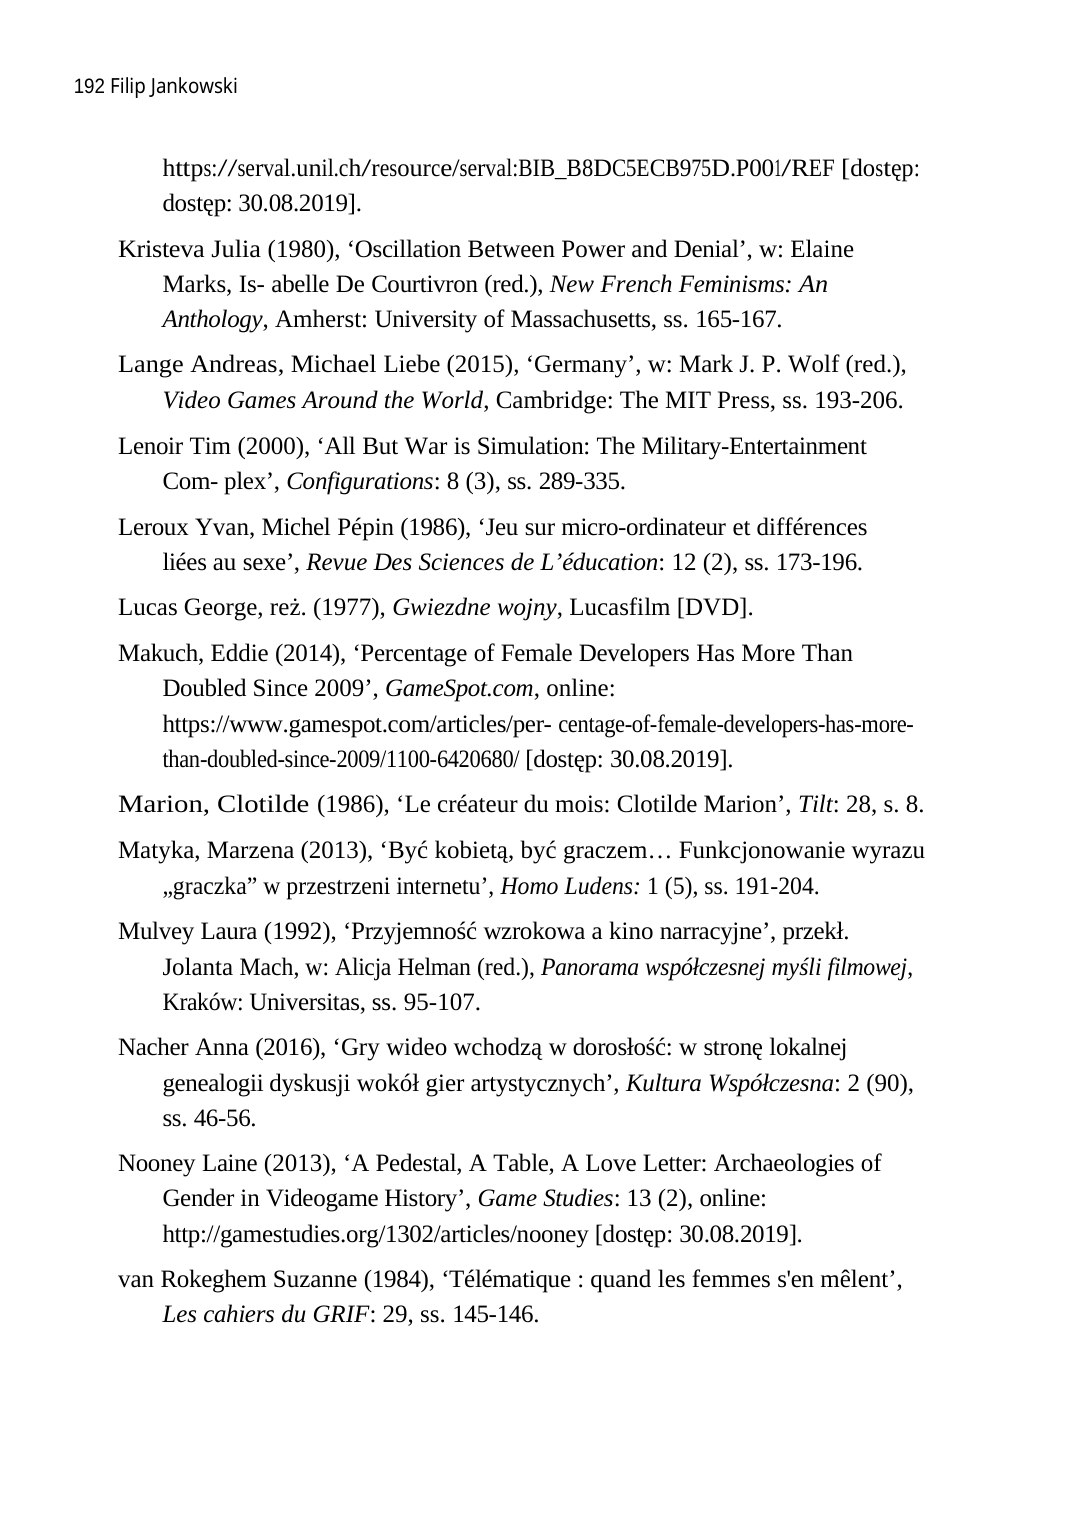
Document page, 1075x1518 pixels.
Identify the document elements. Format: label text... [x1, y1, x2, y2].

text van Rokeghem Suzanne (1984), ‘Télématique : quand les femmes s'en mêlent’, Les cahiers du GRIF: 29, ss. 145-146. [118, 1264, 922, 1328]
text Makuch, Eddie (2014), ‘Percentage of Female Developers Has More Than Doubled Since 2009’, GameSpot.com, online: https://www.gamespot.com/articles/per- centage-of-female-developers-has-more-than-doubled-since-2009/1100-6420680/ [dostęp: 30.08.2019]. [118, 638, 914, 773]
text Mulvey Laura (1992), ‘Przyjemność wzrokowa a kino narracyjne’, przekł. Jolanta Mach, w: Alicja Helman (red.), Panorama współczesnej myśli filmowej, Kraków: Universitas, ss. 95-107. [118, 916, 922, 1016]
text Nooney Laine (2013), ‘A Pedestal, A Table, A Love Letter: Archaeologies of Gender in Videogame History’, Game Studies: 13 (2), online: http://gamestudies.org/1302/articles/nooney [dostęp: 30.08.2019]. [118, 1148, 922, 1248]
text Nacher Anna (2016), ‘Gry wideo wchodzą w dorosłość: w stronę lokalnej genealogii dyskusji wokół gier artystycznych’, Kultura Współczesna: 2 (90), ss. 46-56. [118, 1032, 922, 1132]
text Leroux Yvan, Michel Pépin (1986), ‘Jeu sur micro-ordinateur et différences liées au sexe’, Revue Des Sciences de L’éducation: 12 (2), ss. 173-196. [118, 512, 909, 576]
text Video Games Around the World, Cambridge: The MIT Press, ss. 193-206. [162, 385, 1012, 414]
text Matyka, Marzena (2013), ‘Być kobietą, być graczem… Funkcjonowanie wyrazu [118, 835, 1012, 864]
text 192 Filip Jankowski [73, 71, 1012, 100]
text Marion, Clotilde (1986), ‘Le créateur du mois: Clotilde Marion’, Tilt: 28, s. 8. [118, 789, 1012, 818]
text Lange Andreas, Michael Liebe (2015), ‘Germany’, w: Mark J. P. Wolf (red.), [118, 349, 1012, 378]
text Lucas George, reż. (1977), Gwiezdne wojny, Lucasfilm [DVD]. [118, 592, 1012, 621]
text Lenoir Tim (2000), ‘All But War is Simulation: The Military-Entertainment Com- plex’, Configurations: 8 (3), ss. 289-335. [118, 431, 922, 495]
text „graczka” w przestrzeni internetu’, Homo Ludens: 1 (5), ss. 191-204. [162, 871, 1012, 899]
text https://serval.unil.ch/resource/serval:BIB_B8DC5ECB975D.P001/REF [dostęp: dostęp: 30.08.2019]. [162, 153, 922, 217]
text Kristeva Julia (1980), ‘Oscillation Between Power and Denial’, w: Elaine Marks, Is- abelle De Courtivron (red.), New French Feminisms: An Anthology, Amherst: University of Massachusetts, ss. 165-167. [118, 234, 915, 333]
